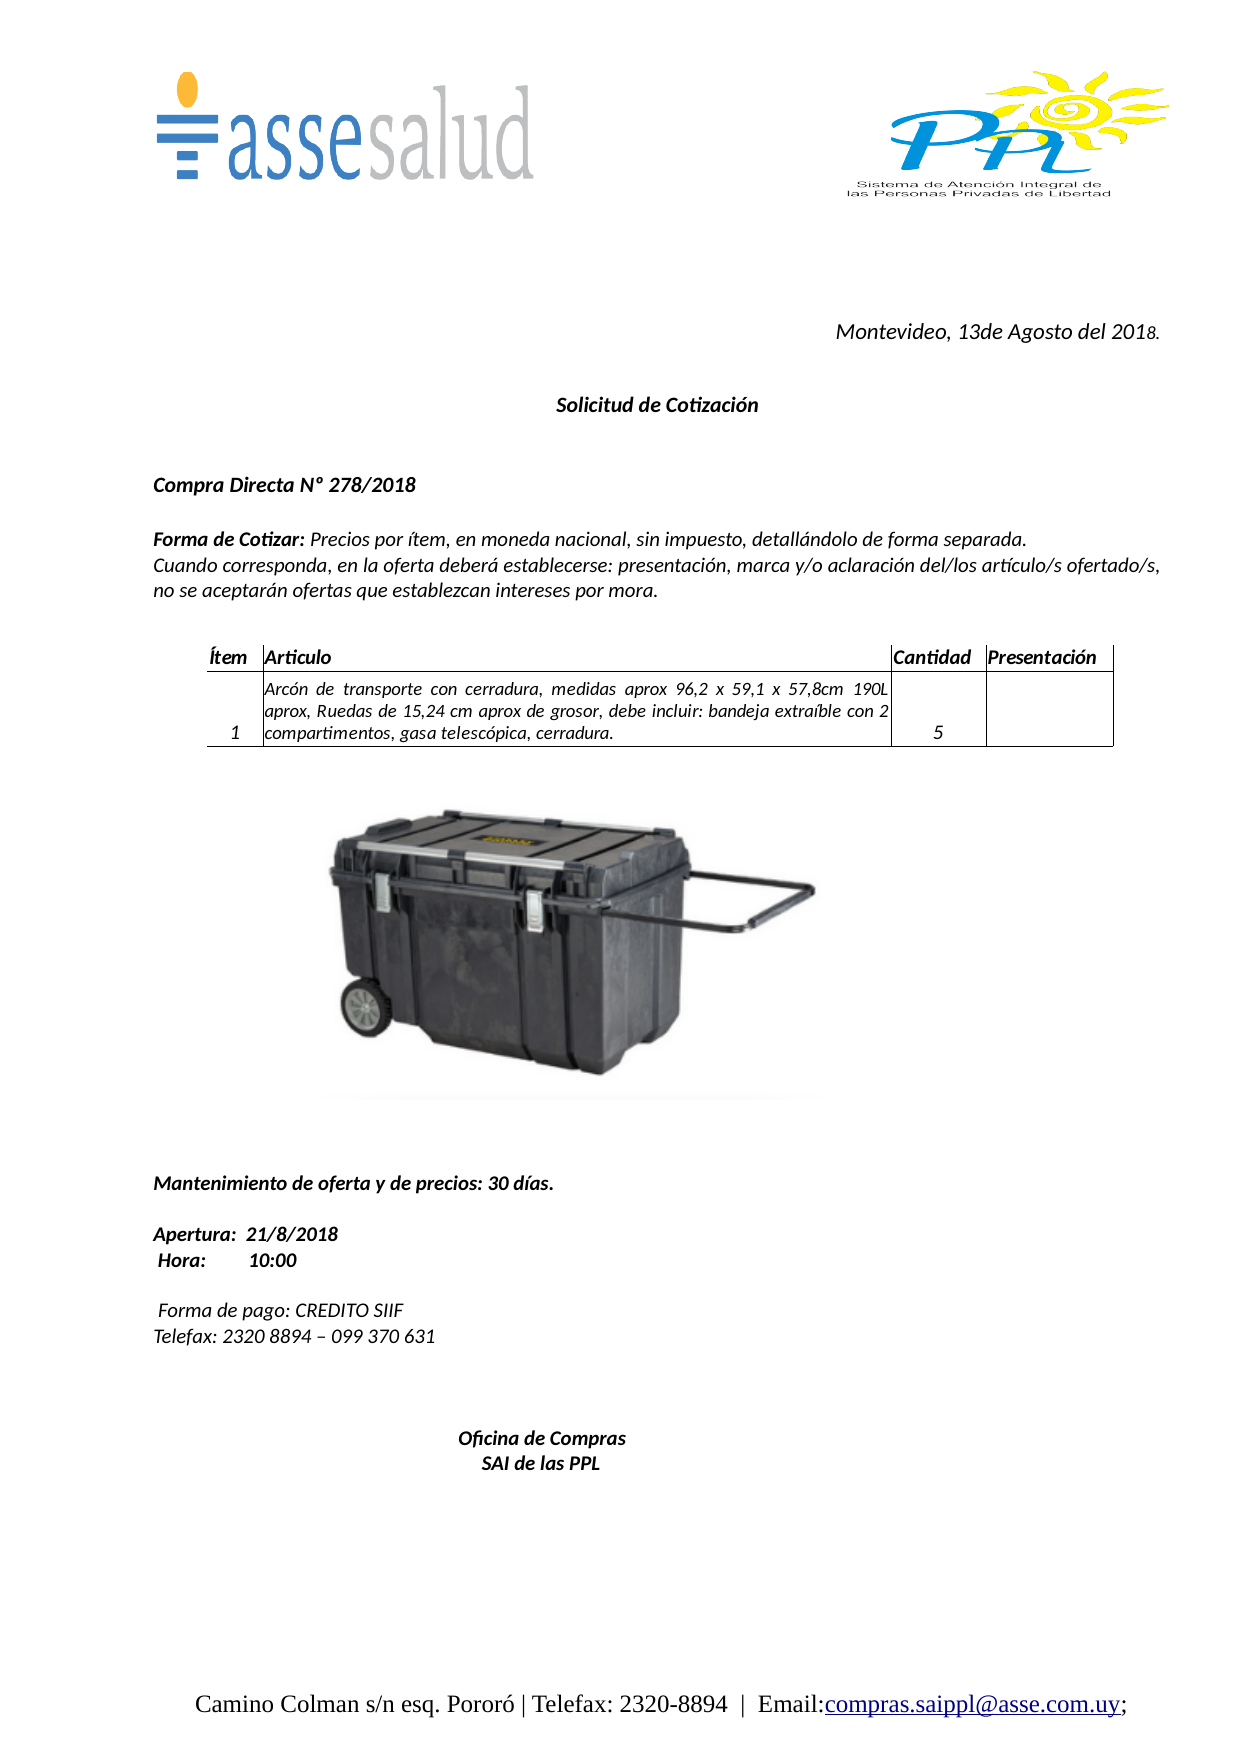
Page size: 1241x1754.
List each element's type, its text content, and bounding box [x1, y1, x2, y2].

picture [156, 72, 534, 180]
text Hora: 10:00 [153, 1247, 1169, 1272]
text Telefax: 2320 8894 – 099 370 631 [153, 1323, 1169, 1348]
text Forma de Cotizar: Precios por ítem, en moneda nacional, sin impuesto, detallándolo de forma separada. [153, 526, 1164, 552]
text Apertura: 21/8/2018 [153, 1221, 1169, 1247]
text SAI de las PPL [153, 1450, 1169, 1476]
text Mantenimiento de oferta y de precios: 30 días. [153, 1171, 1164, 1196]
text Cuando corresponda, en la oferta deberá establecerse: presentación, marca y/o aclaración del/los artículo/s ofertado/s, no se aceptarán ofertas que establezcan intereses por mora. [153, 552, 1164, 603]
text Montevideo, 13de Agosto del 2018. [153, 317, 1169, 345]
text Forma de pago: CREDITO SIIF [153, 1298, 1169, 1323]
picture [844, 71, 1170, 202]
text Compra Directa Nº 278/2018 [153, 471, 1169, 498]
text Oficina de Compras [153, 1425, 1169, 1450]
text Solicitud de Cotización [153, 391, 1169, 418]
